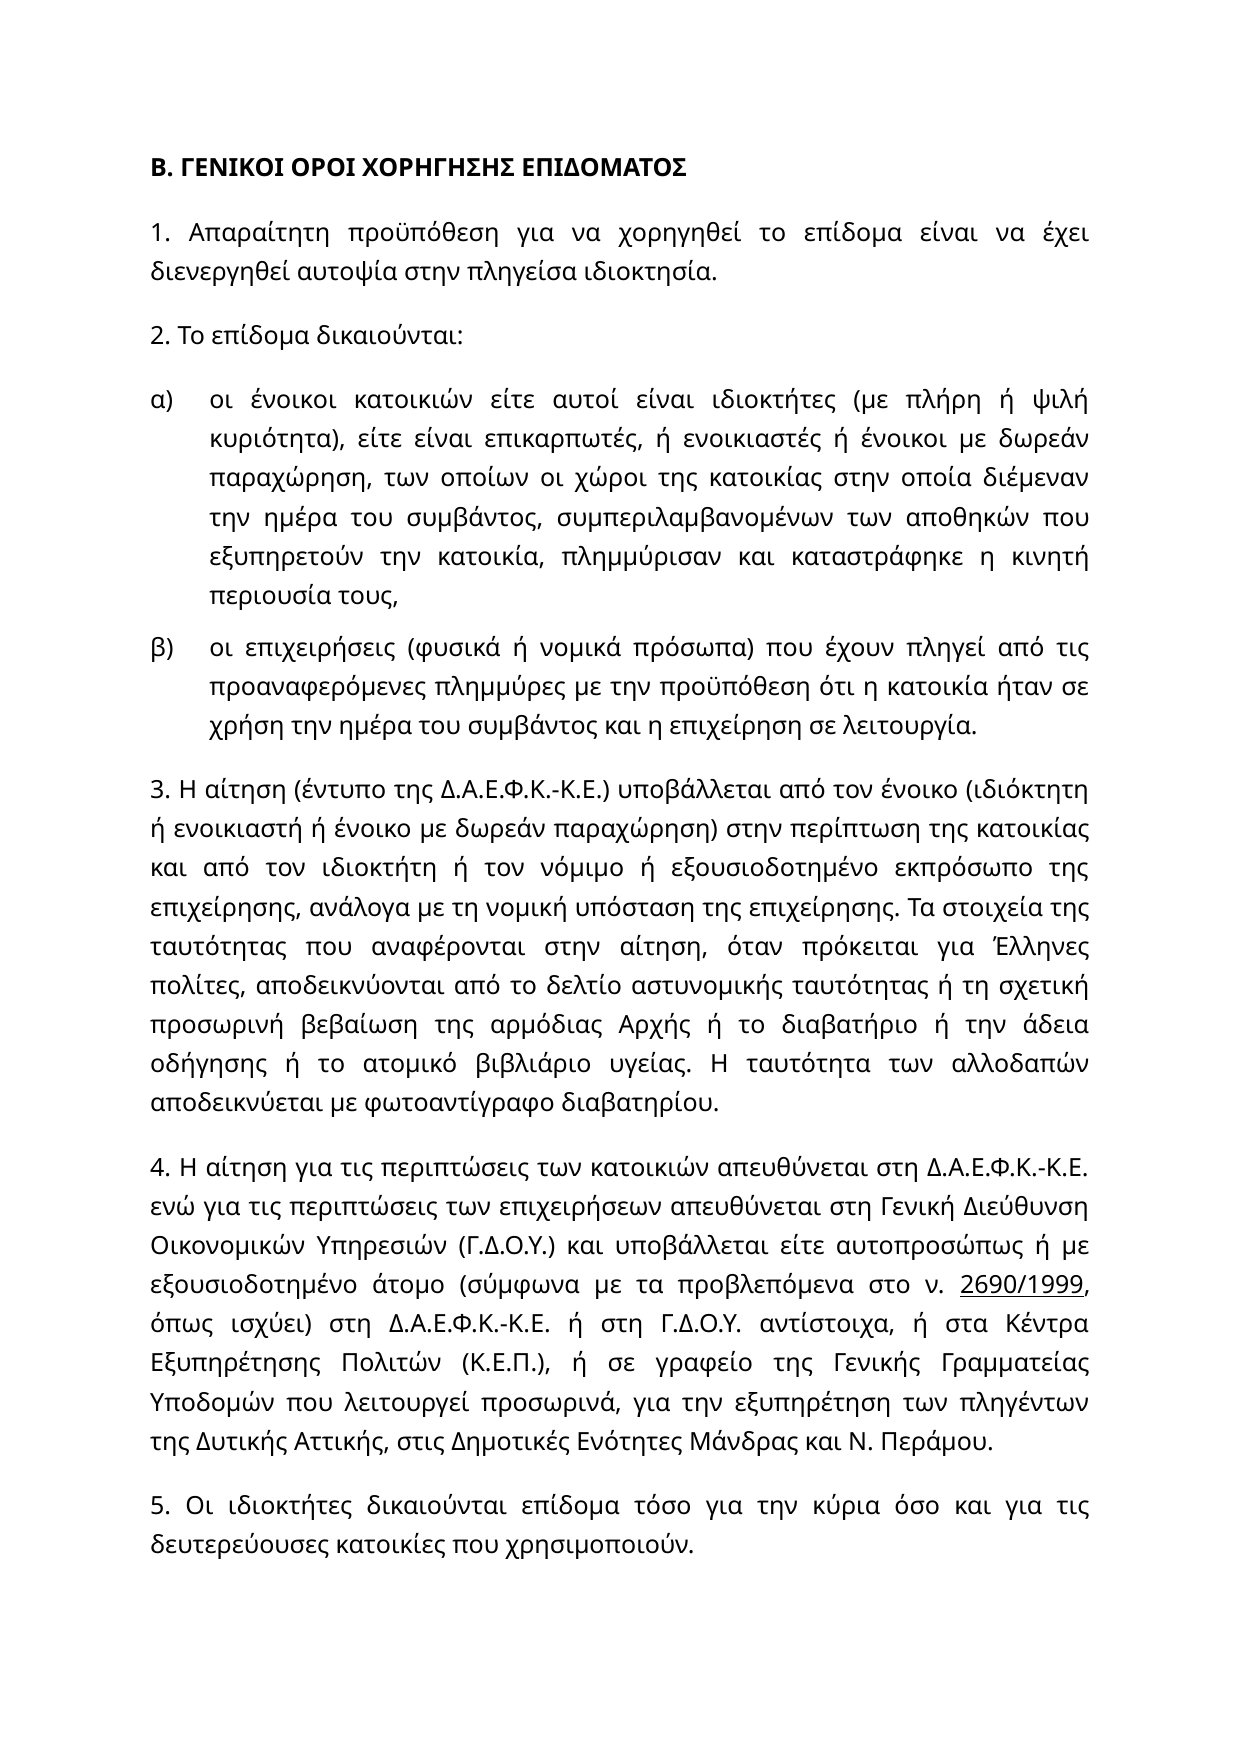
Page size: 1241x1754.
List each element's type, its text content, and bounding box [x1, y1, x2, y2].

text Β. ΓΕΝΙΚΟΙ ΟΡΟΙ ΧΟΡΗΓΗΣΗΣ ΕΠΙΔΟΜΑΤΟΣ [150, 150, 1090, 184]
list β) οι επιχειρήσεις (φυσικά ή νομικά πρόσωπα) που έχουν πληγεί από τις προαναφερόμενες πλημμύρες με την προϋπόθεση ότι η κατοικία ήταν σε χρήση την ημέρα του συμβάντος και η επιχείρηση σε λειτουργία. [150, 629, 1090, 742]
text 5. Οι ιδιοκτήτες δικαιούνται επίδομα τόσο για την κύρια όσο και για τις δευτερεύουσες κατοικίες που χρησιμοποιούν. [150, 1487, 1090, 1561]
text 4. Η αίτηση για τις περιπτώσεις των κατοικιών απευθύνεται στη Δ.Α.Ε.Φ.Κ.-Κ.Ε. ενώ για τις περιπτώσεις των επιχειρήσεων απευθύνεται στη Γενική Διεύθυνση Οικονομικών Υπηρεσιών (Γ.Δ.Ο.Υ.) και υποβάλλεται είτε αυτοπροσώπως ή με εξουσιοδοτημένο άτομο (σύμφωνα με τα προβλεπόμενα στο ν. 2690/1999, όπως ισχύει) στη Δ.Α.Ε.Φ.Κ.-Κ.Ε. ή στη Γ.Δ.Ο.Υ. αντίστοιχα, ή στα Κέντρα Εξυπηρέτησης Πολιτών (Κ.Ε.Π.), ή σε γραφείο της Γενικής Γραμματείας Υποδομών που λειτουργεί προσωρινά, για την εξυπηρέτηση των πληγέντων της Δυτικής Αττικής, στις Δημοτικές Ενότητες Μάνδρας και Ν. Περάμου. [150, 1149, 1090, 1457]
text 1. Απαραίτητη προϋπόθεση για να χορηγηθεί το επίδομα είναι να έχει διενεργηθεί αυτοψία στην πληγείσα ιδιοκτησία. [150, 214, 1090, 287]
list α) οι ένοικοι κατοικιών είτε αυτοί είναι ιδιοκτήτες (με πλήρη ή ψιλή κυριότητα), είτε είναι επικαρπωτές, ή ενοικιαστές ή ένοικοι με δωρεάν παραχώρηση, των οποίων οι χώροι της κατοικίας στην οποία διέμεναν την ημέρα του συμβάντος, συμπεριλαμβανομένων των αποθηκών που εξυπηρετούν την κατοικία, πλημμύρισαν και καταστράφηκε η κινητή περιουσία τους, [150, 382, 1090, 612]
text 3. Η αίτηση (έντυπο της Δ.Α.Ε.Φ.Κ.-Κ.Ε.) υποβάλλεται από τον ένοικο (ιδιόκτητη ή ενοικιαστή ή ένοικο με δωρεάν παραχώρηση) στην περίπτωση της κατοικίας και από τον ιδιοκτήτη ή τον νόμιμο ή εξουσιοδοτημένο εκπρόσωπο της επιχείρησης, ανάλογα με τη νομική υπόσταση της επιχείρησης. Τα στοιχεία της ταυτότητας που αναφέρονται στην αίτηση, όταν πρόκειται για Έλληνες πολίτες, αποδεικνύονται από το δελτίο αστυνομικής ταυτότητας ή τη σχετική προσωρινή βεβαίωση της αρμόδιας Αρχής ή το διαβατήριο ή την άδεια οδήγησης ή το ατομικό βιβλιάριο υγείας. Η ταυτότητα των αλλοδαπών αποδεικνύεται με φωτοαντίγραφο διαβατηρίου. [150, 772, 1090, 1119]
text 2. Το επίδομα δικαιούνται: [150, 317, 1090, 352]
